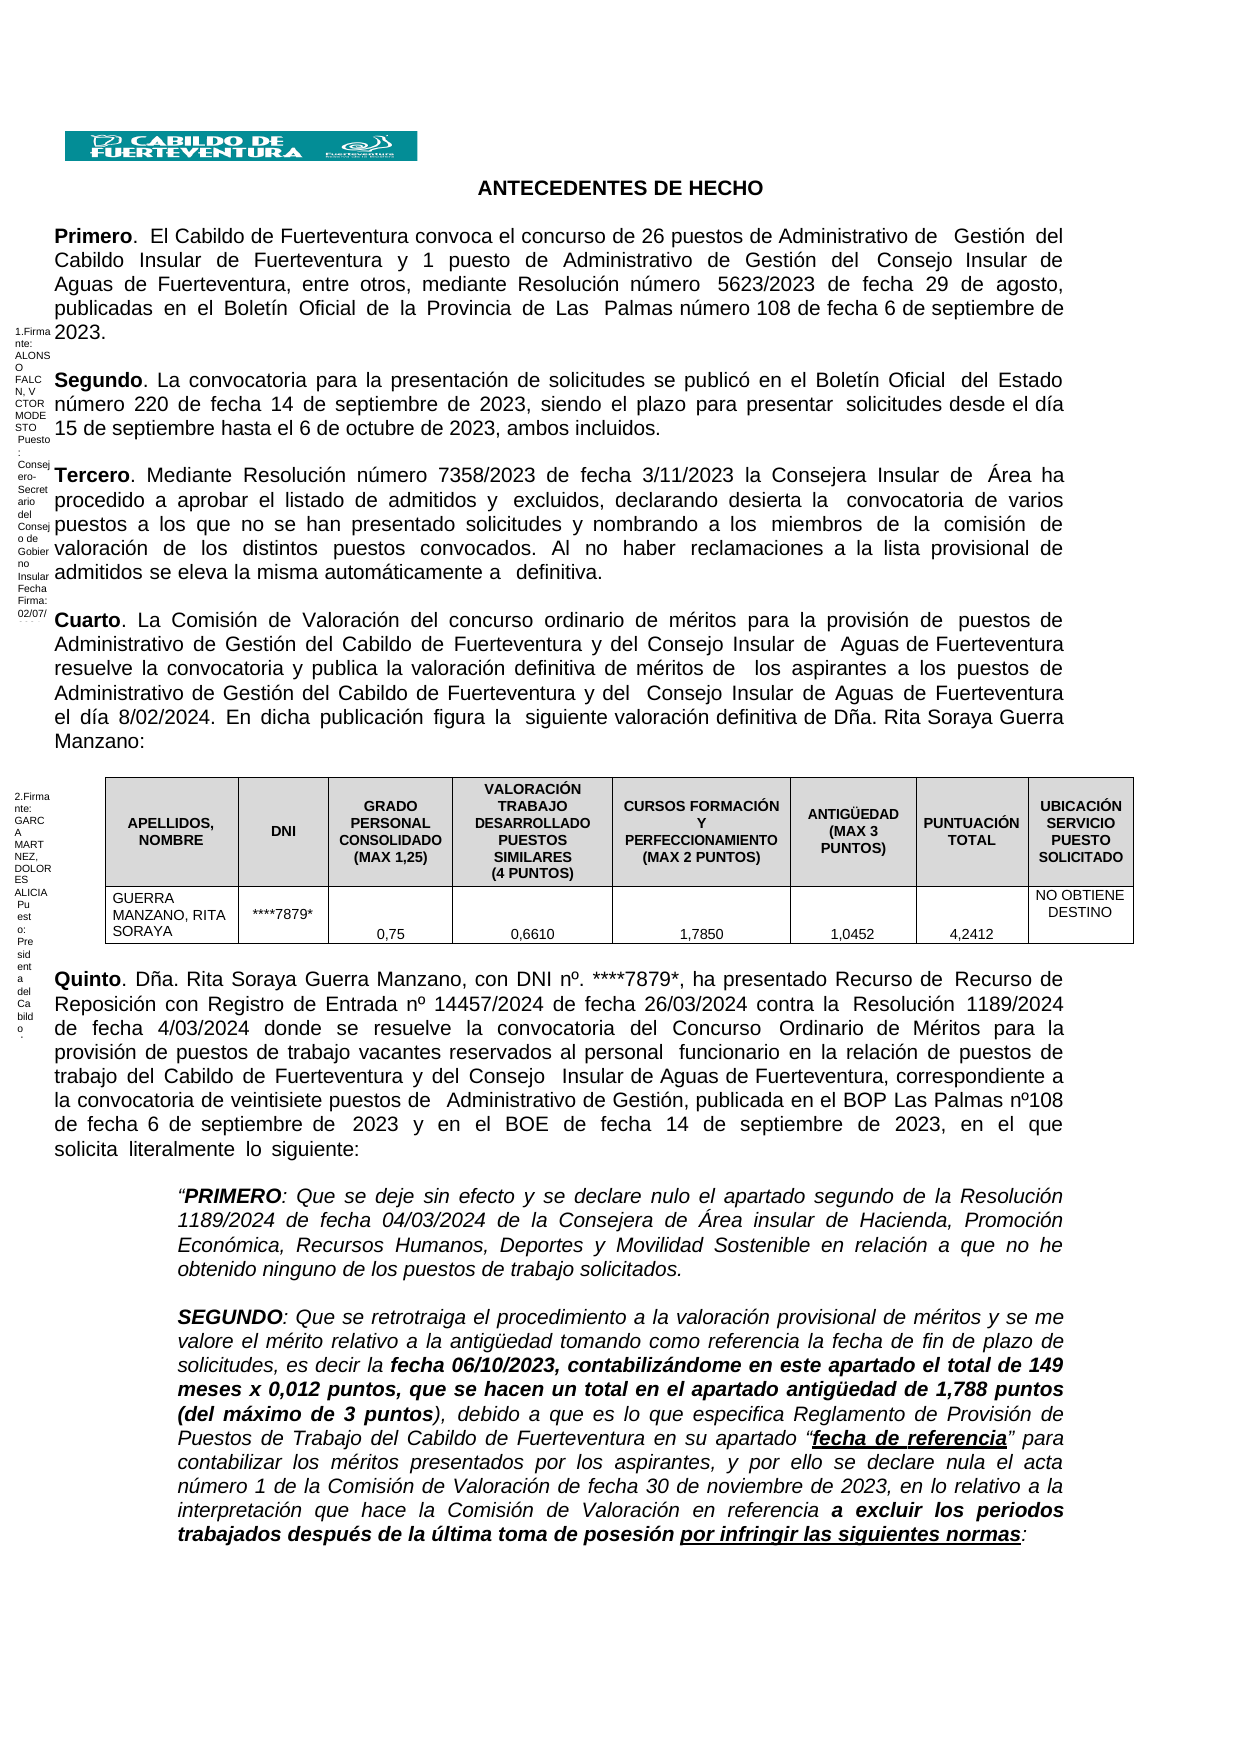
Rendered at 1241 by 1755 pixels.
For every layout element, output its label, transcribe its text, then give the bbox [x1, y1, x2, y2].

table_header GRADO PERSONAL CONSOLIDADO (MAX 1,25) [329, 778, 452, 886]
table_cell 1,7850 [613, 887, 790, 943]
table_header PUNTUACIÓN TOTAL [917, 778, 1028, 886]
text Cuarto. La Comisión de Valoración del concurso ordinario de méritos para la provisión de puestos de Administrativo de Gestión del Cabildo de Fuerteventura y del Consejo Insular de Aguas de Fuerteventura resuelve la convocatoria y publica la valoración definitiva de méritos de los aspirantes a los puestos de Administrativo de Gestión del Cabildo de Fuerteventura y del Consejo Insular de Aguas de Fuerteventura el día 8/02/2024. En dicha publicación figura la siguiente valoración definitiva de Dña. Rita Soraya Guerra Manzano: [54, 608, 1064, 753]
table_cell 4,2412 [917, 887, 1028, 943]
text 2.Firmante: GARC A MART NEZ, DOLORES ALICIA [14, 790, 52, 898]
text SEGUNDO: Que se retrotraiga el procedimiento a la valoración provisional de méritos y se me valore el mérito relativo a la antigüedad tomando como referencia la fecha de fin de plazo de solicitudes, es decir la fecha 06/10/2023, contabilizándome en este apartado el total de 149 meses x 0,012 puntos, que se hacen un total en el apartado antigüedad de 1,788 puntos (del máximo de 3 puntos), debido a que es lo que especifica Reglamento de Provisión de Puestos de Trabajo del Cabildo de Fuerteventura en su apartado “fecha de referencia” para contabilizar los méritos presentados por los aspirantes, y por ello se declare nula el acta número 1 de la Comisión de Valoración de fecha 30 de noviembre de 2023, en lo relativo a la interpretación que hace la Comisión de Valoración en referencia a excluir los periodos trabajados después de la última toma de posesión por infringir las siguientes normas: [177, 1305, 1064, 1546]
table_header APELLIDOS, NOMBRE [106, 778, 238, 886]
subtitle ANTECEDENTES DE HECHO [287, 175, 954, 199]
table_cell 0,75 [329, 887, 452, 943]
table_header CURSOS FORMACIÓN Y PERFECCIONAMIENTO (MAX 2 PUNTOS) [613, 778, 790, 886]
text Segundo. La convocatoria para la presentación de solicitudes se publicó en el Boletín Oficial del Estado número 220 de fecha 14 de septiembre de 2023, siendo el plazo para presentar solicitudes desde el día 15 de septiembre hasta el 6 de octubre de 2023, ambos incluidos. [54, 368, 1064, 440]
table_cell NO OBTIENE DESTINO [1029, 887, 1133, 943]
text Tercero. Mediante Resolución número 7358/2023 de fecha 3/11/2023 la Consejera Insular de Área ha procedido a aprobar el listado de admitidos y excluidos, declarando desierta la convocatoria de varios puestos a los que no se han presentado solicitudes y nombrando a los miembros de la comisión de valoración de los distintos puestos convocados. Al no haber reclamaciones a la lista provisional de admitidos se eleva la misma automáticamente a definitiva. [54, 463, 1064, 584]
table_header DNI [239, 778, 328, 886]
table_cell ****7879* [239, 887, 328, 943]
table_header UBICACIÓN SERVICIO PUESTO SOLICITADO [1029, 778, 1133, 886]
table_cell GUERRA MANZANO, RITA SORAYA [106, 887, 238, 943]
text Puesto: Consejero-Secretario del Consejo de Gobierno Insular Fecha Firma: 02/07/2024 10:02:19 [18, 434, 51, 621]
text Puesto: Presidenta del Cabildo de Fuerteventura Fecha Firma: 02/07/2024 12:18:58 [17, 899, 34, 1038]
subtitle [13, 325, 52, 621]
table_cell 0,6610 [453, 887, 612, 943]
picture [65, 131, 418, 161]
picture [366, 1708, 957, 1725]
table_header VALORACIÓN TRABAJO DESARROLLADO PUESTOS SIMILARES (4 PUNTOS) [453, 778, 612, 886]
text Primero. El Cabildo de Fuerteventura convoca el concurso de 26 puestos de Administrativo de Gestión del Cabildo Insular de Fuerteventura y 1 puesto de Administrativo de Gestión del Consejo Insular de Aguas de Fuerteventura, entre otros, mediante Resolución número 5623/2023 de fecha 29 de agosto, publicadas en el Boletín Oficial de la Provincia de Las Palmas número 108 de fecha 6 de septiembre de 2023. [54, 223, 1064, 344]
text Quinto. Dña. Rita Soraya Guerra Manzano, con DNI nº. ****7879*, ha presentado Recurso de Recurso de Reposición con Registro de Entrada nº 14457/2024 de fecha 26/03/2024 contra la Resolución 1189/2024 de fecha 4/03/2024 donde se resuelve la convocatoria del Concurso Ordinario de Méritos para la provisión de puestos de trabajo vacantes reservados al personal funcionario en la relación de puestos de trabajo del Cabildo de Fuerteventura y del Consejo Insular de Aguas de Fuerteventura, correspondiente a la convocatoria de veintisiete puestos de Administrativo de Gestión, publicada en el BOP Las Palmas nº108 de fecha 6 de septiembre de 2023 y en el BOE de fecha 14 de septiembre de 2023, en el que solicita literalmente lo siguiente: [54, 967, 1064, 1161]
subtitle [12, 789, 52, 1038]
text 1.Firmante: ALONSO FALC N, V CTOR MODESTO [15, 326, 52, 433]
table_cell 1,0452 [791, 887, 916, 943]
text “PRIMERO: Que se deje sin efecto y se declare nulo el apartado segundo de la Resolución 1189/2024 de fecha 04/03/2024 de la Consejera de Área insular de Hacienda, Promoción Económica, Recursos Humanos, Deportes y Movilidad Sostenible en relación a que no he obtenido ninguno de los puestos de trabajo solicitados. [177, 1184, 1064, 1281]
table_header ANTIGÜEDAD (MAX 3 PUNTOS) [791, 778, 916, 886]
